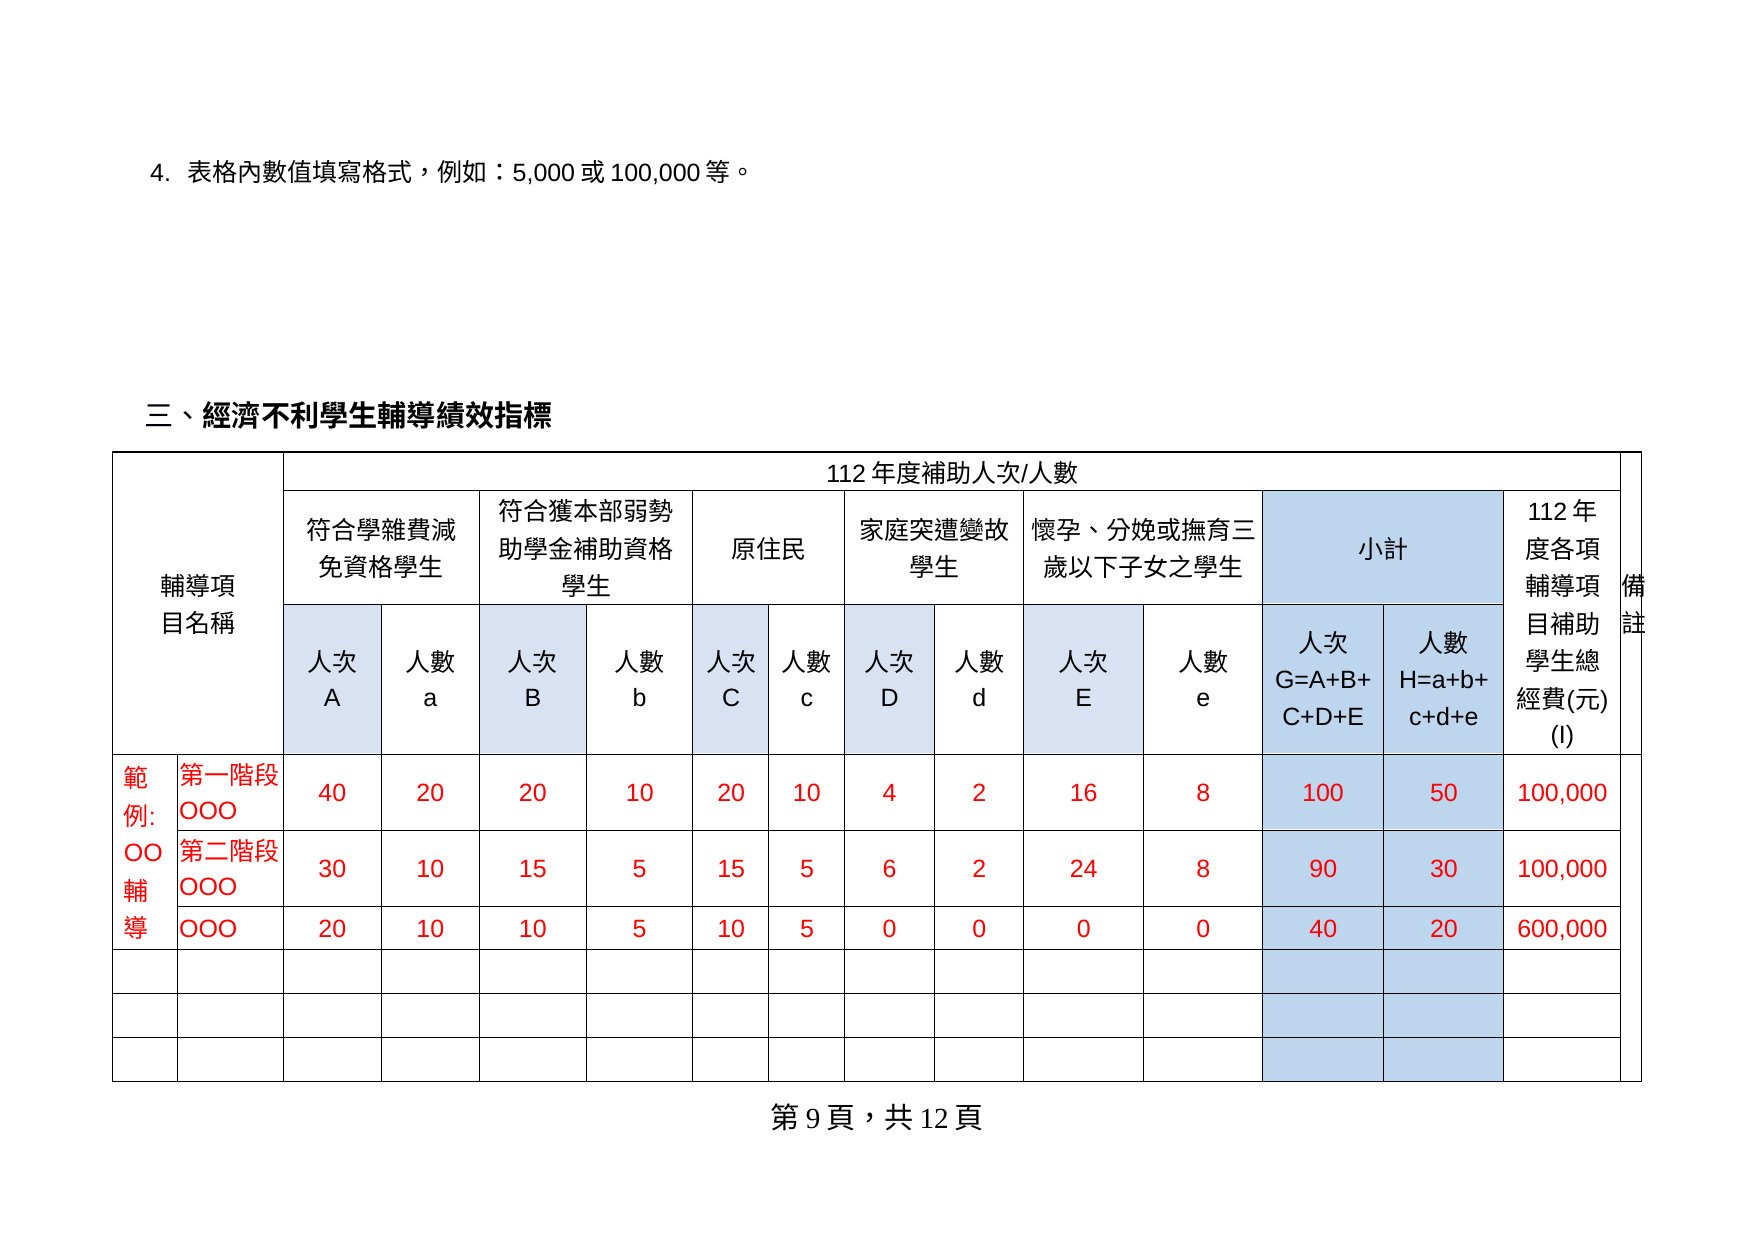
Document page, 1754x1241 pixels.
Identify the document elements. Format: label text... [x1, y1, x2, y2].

table_cell 0 [1144, 907, 1262, 949]
table_cell [1504, 950, 1620, 993]
table_cell 10 [769, 755, 844, 829]
table_cell 40 [1263, 907, 1383, 949]
table_cell 2 [935, 831, 1023, 906]
table_cell [587, 994, 692, 1037]
table_cell 15 [480, 831, 586, 906]
table_cell 第一階段 OOO [178, 755, 283, 829]
table_cell 10 [382, 907, 479, 949]
list 表格內數值填寫格式，例如：5,000或100,000等。 [150, 151, 1641, 189]
table_cell 10 [382, 831, 479, 906]
table_cell 人次 E [1024, 605, 1143, 753]
table_cell 人次 B [480, 605, 586, 753]
table_header 備註 [1621, 453, 1641, 753]
table_cell 家庭突遭變故學生 [845, 491, 1023, 603]
table_cell [178, 950, 283, 993]
table_cell 24 [1024, 831, 1143, 906]
table_cell [1263, 1038, 1383, 1081]
table_cell 15 [693, 831, 768, 906]
table_cell 10 [693, 907, 768, 949]
table_cell [935, 994, 1023, 1037]
table_header 112年度補助人次/人數 [284, 453, 1620, 490]
table_cell [1144, 994, 1262, 1037]
table_cell 600,000 [1504, 907, 1620, 949]
table_cell 10 [480, 907, 586, 949]
table_cell [693, 1038, 768, 1081]
table_cell 5 [587, 907, 692, 949]
table_cell [693, 994, 768, 1037]
table_cell 20 [1384, 907, 1503, 949]
table_cell 20 [382, 755, 479, 829]
table_cell [935, 950, 1023, 993]
table_cell 人數 d [935, 605, 1023, 753]
table_cell 5 [587, 831, 692, 906]
table_cell 8 [1144, 755, 1262, 829]
table_cell 人次 D [845, 605, 934, 753]
table_cell [382, 950, 479, 993]
table_cell 112年度各項輔導項目補助學生總經費(元) (I) [1504, 491, 1620, 753]
table_cell [1024, 994, 1143, 1037]
table_cell [1024, 950, 1143, 993]
table_cell 4 [845, 755, 934, 829]
table_cell 範例: OO輔導 [113, 755, 177, 949]
table_cell 人次 A [284, 605, 381, 753]
table_cell 100,000 [1504, 831, 1620, 906]
table_cell 0 [935, 907, 1023, 949]
table_cell [113, 1038, 177, 1081]
table_cell [178, 994, 283, 1037]
table_cell 符合學雜費減免資格學生 [284, 491, 479, 603]
table_cell 5 [769, 831, 844, 906]
list 經濟不利學生輔導績效指標 [144, 376, 1641, 451]
table_cell [113, 994, 177, 1037]
table_cell 20 [693, 755, 768, 829]
table_cell [1144, 950, 1262, 993]
table_cell 20 [480, 755, 586, 829]
table_cell [178, 1038, 283, 1081]
table_cell [1621, 755, 1641, 1081]
table_cell [845, 1038, 934, 1081]
table_cell [480, 1038, 586, 1081]
table_cell [1384, 994, 1503, 1037]
table_cell 人數 H=a+b+c+d+e [1384, 605, 1503, 753]
table_cell 30 [284, 831, 381, 906]
table_cell 5 [769, 907, 844, 949]
table_cell 人次 G=A+B+C+D+E [1263, 605, 1383, 753]
table_cell [382, 994, 479, 1037]
table_cell 人數 c [769, 605, 844, 753]
table_cell [935, 1038, 1023, 1081]
table_cell [1263, 950, 1383, 993]
table_cell 0 [1024, 907, 1143, 949]
table_cell [382, 1038, 479, 1081]
table_cell [1384, 1038, 1503, 1081]
table_cell 人數 e [1144, 605, 1262, 753]
table_cell [284, 994, 381, 1037]
table_cell 30 [1384, 831, 1503, 906]
table_cell 20 [284, 907, 381, 949]
table_cell 40 [284, 755, 381, 829]
table_cell 第二階段 OOO [178, 831, 283, 906]
table_cell 8 [1144, 831, 1262, 906]
table_cell [480, 994, 586, 1037]
table_cell [113, 950, 177, 993]
table_cell 人數 a [382, 605, 479, 753]
table_cell 符合獲本部弱勢助學金補助資格學生 [480, 491, 692, 603]
table_cell [1024, 1038, 1143, 1081]
table_cell 人次 C [693, 605, 768, 753]
table_cell [769, 994, 844, 1037]
table_cell [1263, 994, 1383, 1037]
table_cell [1504, 1038, 1620, 1081]
table_cell [1384, 950, 1503, 993]
table_cell 小計 [1263, 491, 1503, 603]
table_cell [769, 1038, 844, 1081]
table_cell 人數 b [587, 605, 692, 753]
table_cell 0 [845, 907, 934, 949]
table_cell 10 [587, 755, 692, 829]
table_cell [845, 994, 934, 1037]
table_cell 50 [1384, 755, 1503, 829]
table_cell OOO [178, 907, 283, 949]
table_cell [693, 950, 768, 993]
table_header 輔導項 目名稱 [113, 453, 283, 753]
table_cell [284, 1038, 381, 1081]
table_cell 100 [1263, 755, 1383, 829]
table_cell [587, 1038, 692, 1081]
table_cell [480, 950, 586, 993]
table_cell [284, 950, 381, 993]
table_cell 2 [935, 755, 1023, 829]
table_cell [1144, 1038, 1262, 1081]
table_cell [769, 950, 844, 993]
table_cell [845, 950, 934, 993]
table_cell [587, 950, 692, 993]
table_cell 90 [1263, 831, 1383, 906]
table_cell 6 [845, 831, 934, 906]
table_cell 原住民 [693, 491, 844, 603]
table_cell 16 [1024, 755, 1143, 829]
table_cell [1504, 994, 1620, 1037]
table_cell 100,000 [1504, 755, 1620, 829]
table_cell 懷孕、分娩或撫育三歲以下子女之學生 [1024, 491, 1262, 603]
